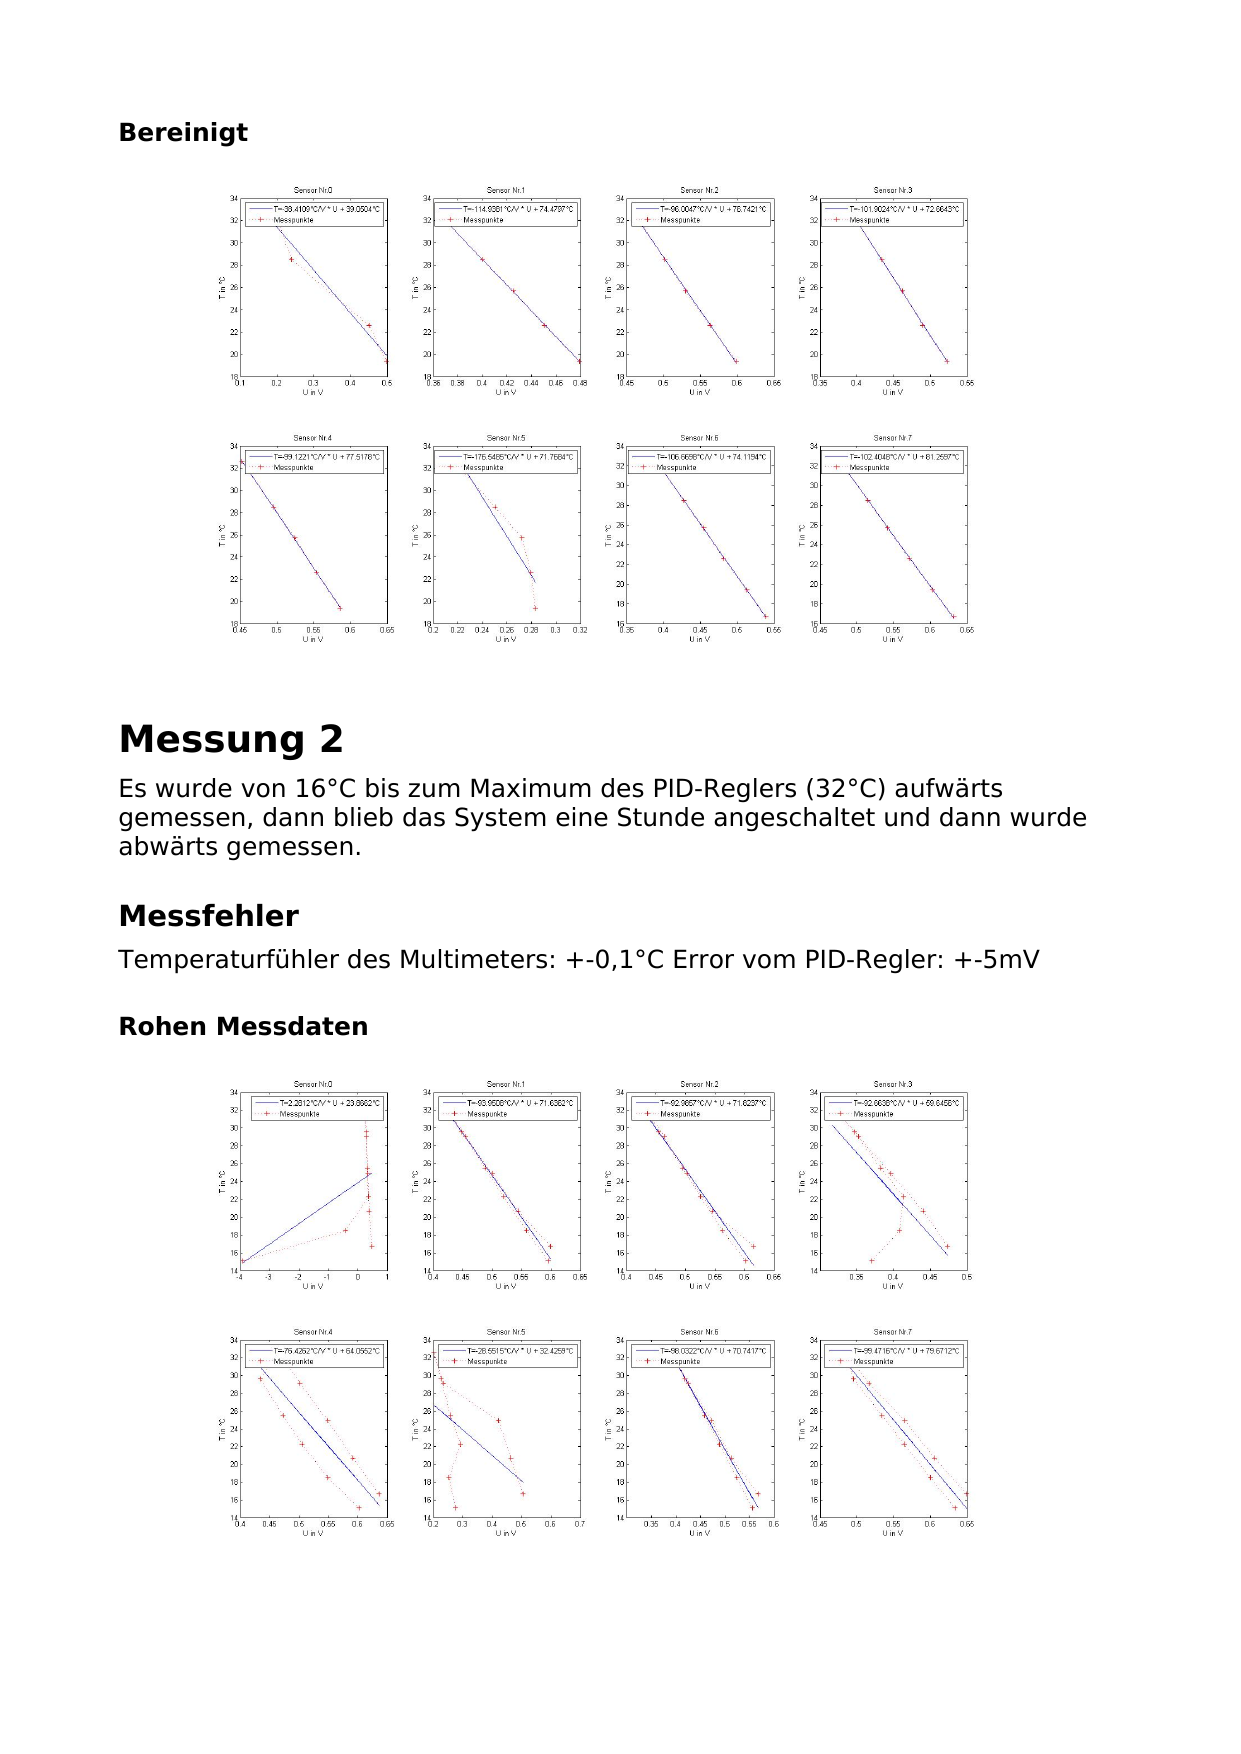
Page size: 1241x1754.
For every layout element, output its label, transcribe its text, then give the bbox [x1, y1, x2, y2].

picture [118, 1054, 1056, 1575]
picture [118, 159, 1056, 681]
subtitle Rohen Messdaten [118, 1012, 1122, 1042]
text Es wurde von 16°C bis zum Maximum des PID-Reglers (32°C) aufwärts gemessen, dann blieb das System eine Stunde angeschaltet und dann wurde abwärts gemessen. [118, 774, 1122, 862]
subtitle Messung 2 [118, 718, 1122, 762]
subtitle Messfehler [118, 899, 1122, 933]
subtitle Bereinigt [118, 118, 1122, 147]
text Temperaturfühler des Multimeters: +-0,1°C Error vom PID-Regler: +-5mV [118, 946, 1122, 975]
